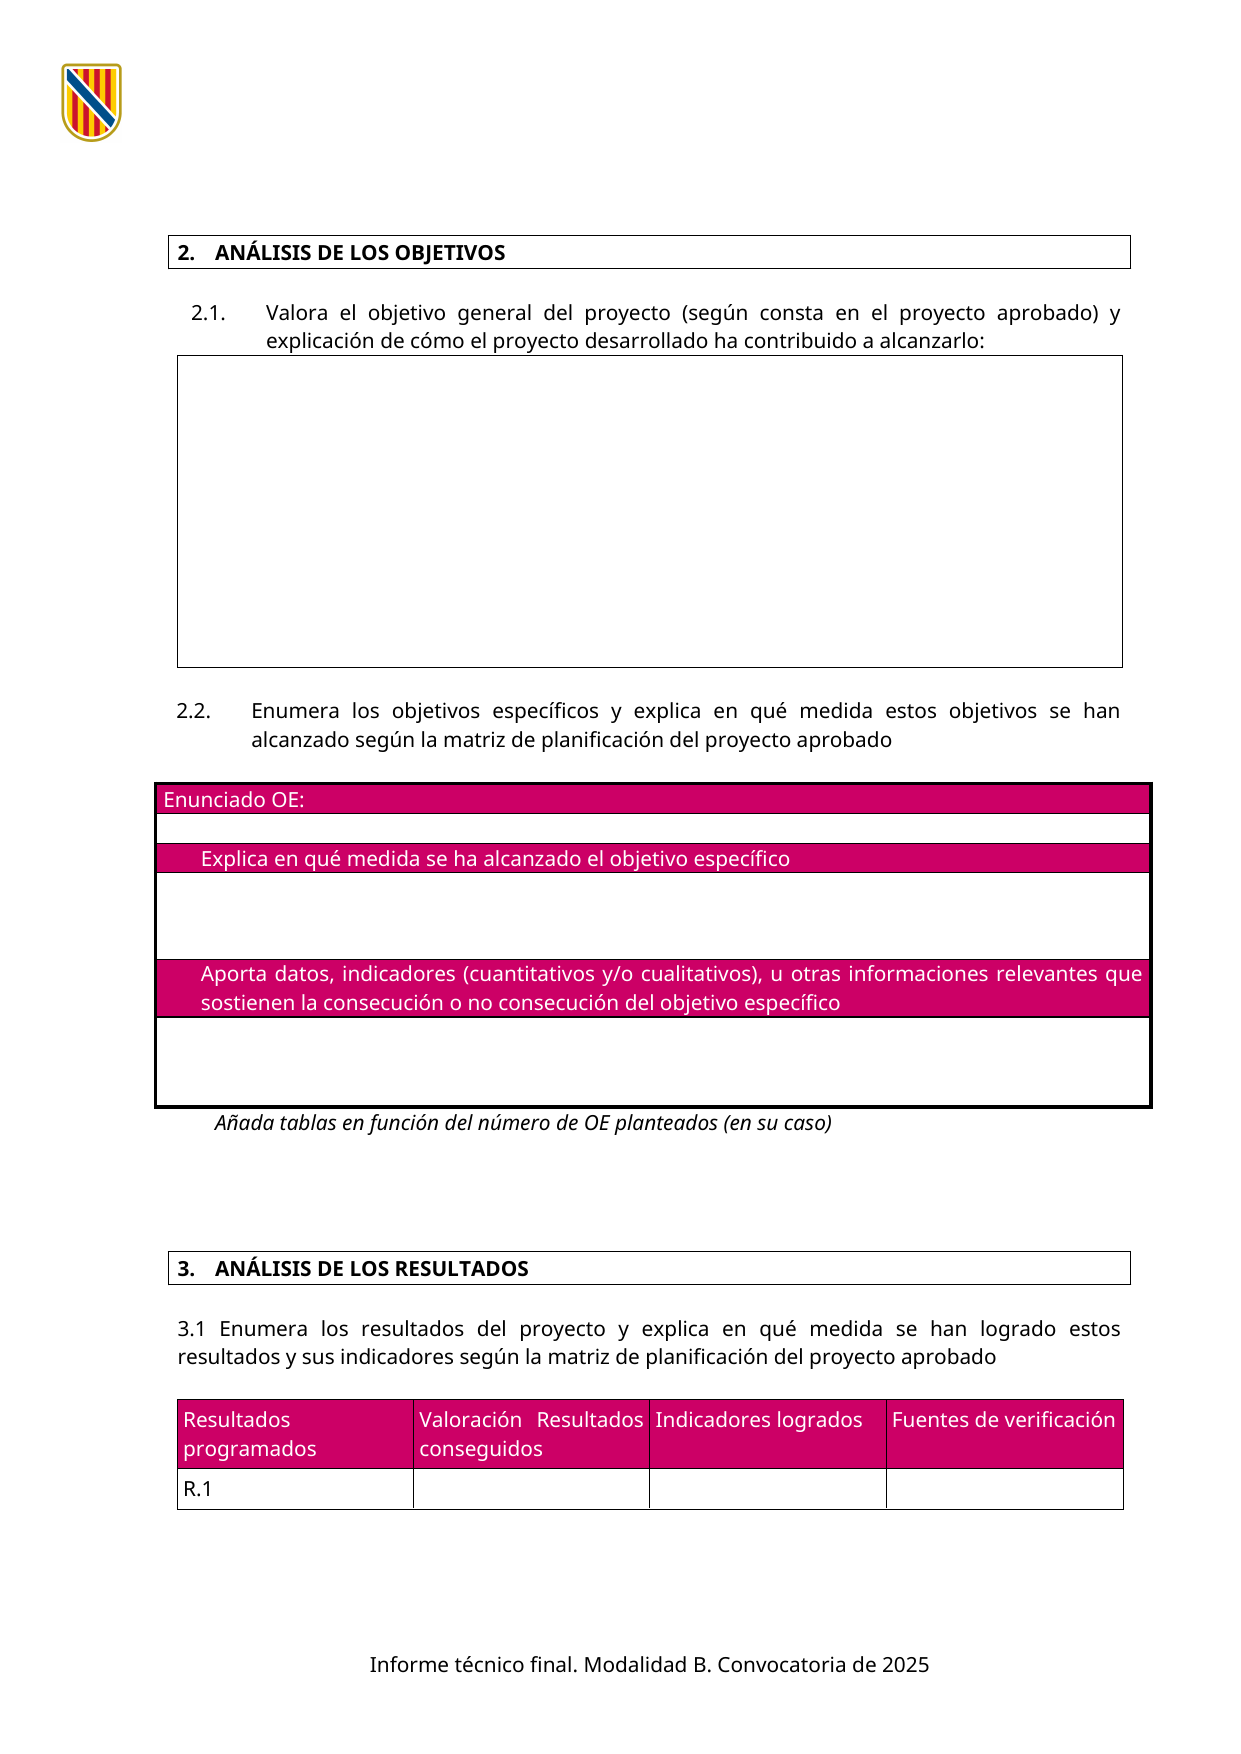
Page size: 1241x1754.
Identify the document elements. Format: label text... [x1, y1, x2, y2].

table_header Resultados programados [178, 1400, 413, 1468]
text 3.1 Enumera los resultados del proyecto y explica en qué medida se han logrado estos resultados y sus indicadores según la matriz de planificación del proyecto aprobado [177, 1314, 1122, 1371]
table_cell [887, 1469, 1123, 1508]
table_header Indicadores logrados [650, 1400, 886, 1468]
table_header Valoración Resultados conseguidos [414, 1400, 649, 1468]
table_cell Aporta datos, indicadores (cuantitativos y/o cualitativos), u otras informaciones relevantes que sostienen la consecución o no consecución del objetivo específico [157, 960, 1149, 1016]
table_cell R.1 [178, 1469, 413, 1508]
table_cell [650, 1469, 886, 1508]
table_cell [157, 873, 1149, 958]
list Enumera los objetivos específicos y explica en qué medida estos objetivos se han alcanzado según la matriz de planificación del proyecto aprobado [176, 696, 1122, 753]
table_cell Explica en qué medida se ha alcanzado el objetivo específico [157, 844, 1149, 872]
table_cell [414, 1469, 649, 1508]
table_cell [157, 1018, 1149, 1105]
table_cell [157, 814, 1149, 843]
text Añada tablas en función del número de OE planteados (en su caso) [215, 1109, 1122, 1137]
picture [60, 63, 123, 143]
list Valora el objetivo general del proyecto (según consta en el proyecto aprobado) y explicación de cómo el proyecto desarrollado ha contribuido a alcanzarlo: [191, 298, 1122, 355]
list ANÁLISIS DE LOS RESULTADOS [169, 1252, 1130, 1284]
list ANÁLISIS DE LOS OBJETIVOS [169, 236, 1130, 268]
table_header [178, 356, 1122, 667]
table_header Fuentes de verificación [887, 1400, 1123, 1468]
